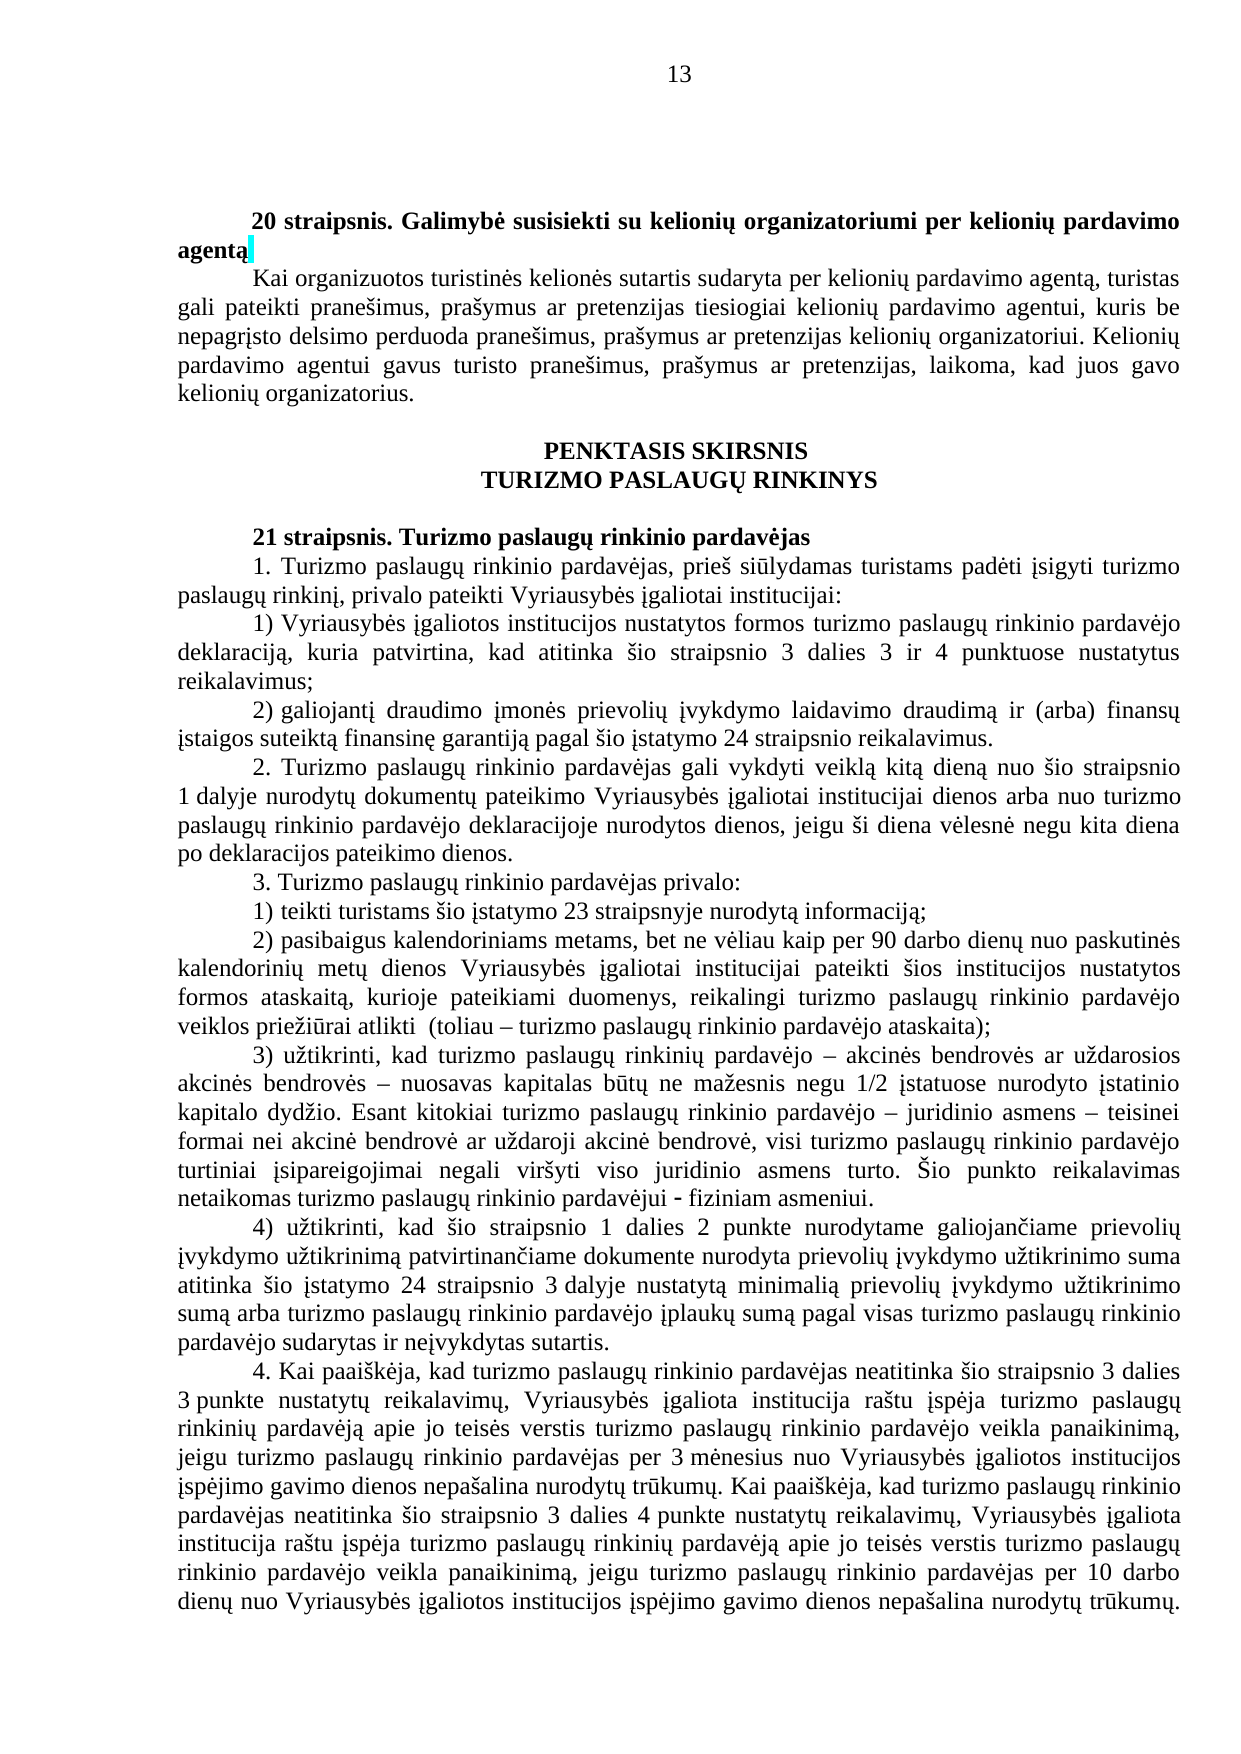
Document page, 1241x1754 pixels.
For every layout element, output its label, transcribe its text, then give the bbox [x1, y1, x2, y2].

text 3) užtikrinti, kad turizmo paslaugų rinkinių pardavėjo – akcinės bendrovės ar uždarosios akcinės bendrovės – nuosavas kapitalas būtų ne mažesnis negu 1/2 įstatuose nurodyto įstatinio kapitalo dydžio. Esant kitokiai turizmo paslaugų rinkinio pardavėjo – juridinio asmens – teisinei formai nei akcinė bendrovė ar uždaroji akcinė bendrovė, visi turizmo paslaugų rinkinio pardavėjo turtiniai įsipareigojimai negali viršyti viso juridinio asmens turto. Šio punkto reikalavimas netaikomas turizmo paslaugų rinkinio pardavėjui  fiziniam asmeniui. [177, 1040, 1181, 1212]
text 4) užtikrinti, kad šio straipsnio 1 dalies 2 punkte nurodytame galiojančiame prievolių įvykdymo užtikrinimą patvirtinančiame dokumente nurodyta prievolių įvykdymo užtikrinimo suma atitinka šio įstatymo 24 straipsnio 3 dalyje nustatytą minimalią prievolių įvykdymo užtikrinimo sumą arba turizmo paslaugų rinkinio pardavėjo įplaukų sumą pagal visas turizmo paslaugų rinkinio pardavėjo sudarytas ir neįvykdytas sutartis. [177, 1212, 1181, 1356]
text 1) teikti turistams šio įstatymo 23 straipsnyje nurodytą informaciją; [252, 896, 1181, 925]
text 2. Turizmo paslaugų rinkinio pardavėjas gali vykdyti veiklą kitą dieną nuo šio straipsnio 1 dalyje nurodytų dokumentų pateikimo Vyriausybės įgaliotai institucijai dienos arba nuo turizmo paslaugų rinkinio pardavėjo deklaracijoje nurodytos dienos, jeigu ši diena vėlesnė negu kita diena po deklaracijos pateikimo dienos. [177, 752, 1181, 867]
text Kai organizuotos turistinės kelionės sutartis sudaryta per kelionių pardavimo agentą, turistas gali pateikti pranešimus, prašymus ar pretenzijas tiesiogiai kelionių pardavimo agentui, kuris be nepagrįsto delsimo perduoda pranešimus, prašymus ar pretenzijas kelionių organizatoriui. Kelionių pardavimo agentui gavus turisto pranešimus, prašymus ar pretenzijas, laikoma, kad juos gavo kelionių organizatorius. [177, 263, 1181, 407]
text TURIZMO PASLAUGŲ RINKINYS [177, 465, 1181, 493]
text 1. Turizmo paslaugų rinkinio pardavėjas, prieš siūlydamas turistams padėti įsigyti turizmo paslaugų rinkinį, privalo pateikti Vyriausybės įgaliotai institucijai: [177, 551, 1181, 608]
text PENKTASIS SKIRSNIS [177, 436, 1181, 465]
text 3. Turizmo paslaugų rinkinio pardavėjas privalo: [177, 867, 1181, 896]
text 21 straipsnis. Turizmo paslaugų rinkinio pardavėjas [177, 522, 1181, 551]
text 20 straipsnis. Galimybė susisiekti su kelionių organizatoriumi per kelionių pardavimo agentą [177, 206, 1181, 263]
text 4. Kai paaiškėja, kad turizmo paslaugų rinkinio pardavėjas neatitinka šio straipsnio 3 dalies 3 punkte nustatytų reikalavimų, Vyriausybės įgaliota institucija raštu įspėja turizmo paslaugų rinkinių pardavėją apie jo teisės verstis turizmo paslaugų rinkinio pardavėjo veikla panaikinimą, jeigu turizmo paslaugų rinkinio pardavėjas per 3 mėnesius nuo Vyriausybės įgaliotos institucijos įspėjimo gavimo dienos nepašalina nurodytų trūkumų. Kai paaiškėja, kad turizmo paslaugų rinkinio pardavėjas neatitinka šio straipsnio 3 dalies 4 punkte nustatytų reikalavimų, Vyriausybės įgaliota institucija raštu įspėja turizmo paslaugų rinkinių pardavėją apie jo teisės verstis turizmo paslaugų rinkinio pardavėjo veikla panaikinimą, jeigu turizmo paslaugų rinkinio pardavėjas per 10 darbo dienų nuo Vyriausybės įgaliotos institucijos įspėjimo gavimo dienos nepašalina nurodytų trūkumų. [177, 1356, 1181, 1615]
text 1) Vyriausybės įgaliotos institucijos nustatytos formos turizmo paslaugų rinkinio pardavėjo deklaraciją, kuria patvirtina, kad atitinka šio straipsnio 3 dalies 3 ir 4 punktuose nustatytus reikalavimus; [177, 608, 1181, 695]
text 2) galiojantį draudimo įmonės prievolių įvykdymo laidavimo draudimą ir (arba) finansų įstaigos suteiktą finansinę garantiją pagal šio įstatymo 24 straipsnio reikalavimus. [177, 695, 1181, 752]
text 2) pasibaigus kalendoriniams metams, bet ne vėliau kaip per 90 darbo dienų nuo paskutinės kalendorinių metų dienos Vyriausybės įgaliotai institucijai pateikti šios institucijos nustatytos formos ataskaitą, kurioje pateikiami duomenys, reikalingi turizmo paslaugų rinkinio pardavėjo veiklos priežiūrai atlikti (toliau – turizmo paslaugų rinkinio pardavėjo ataskaita); [177, 925, 1181, 1040]
